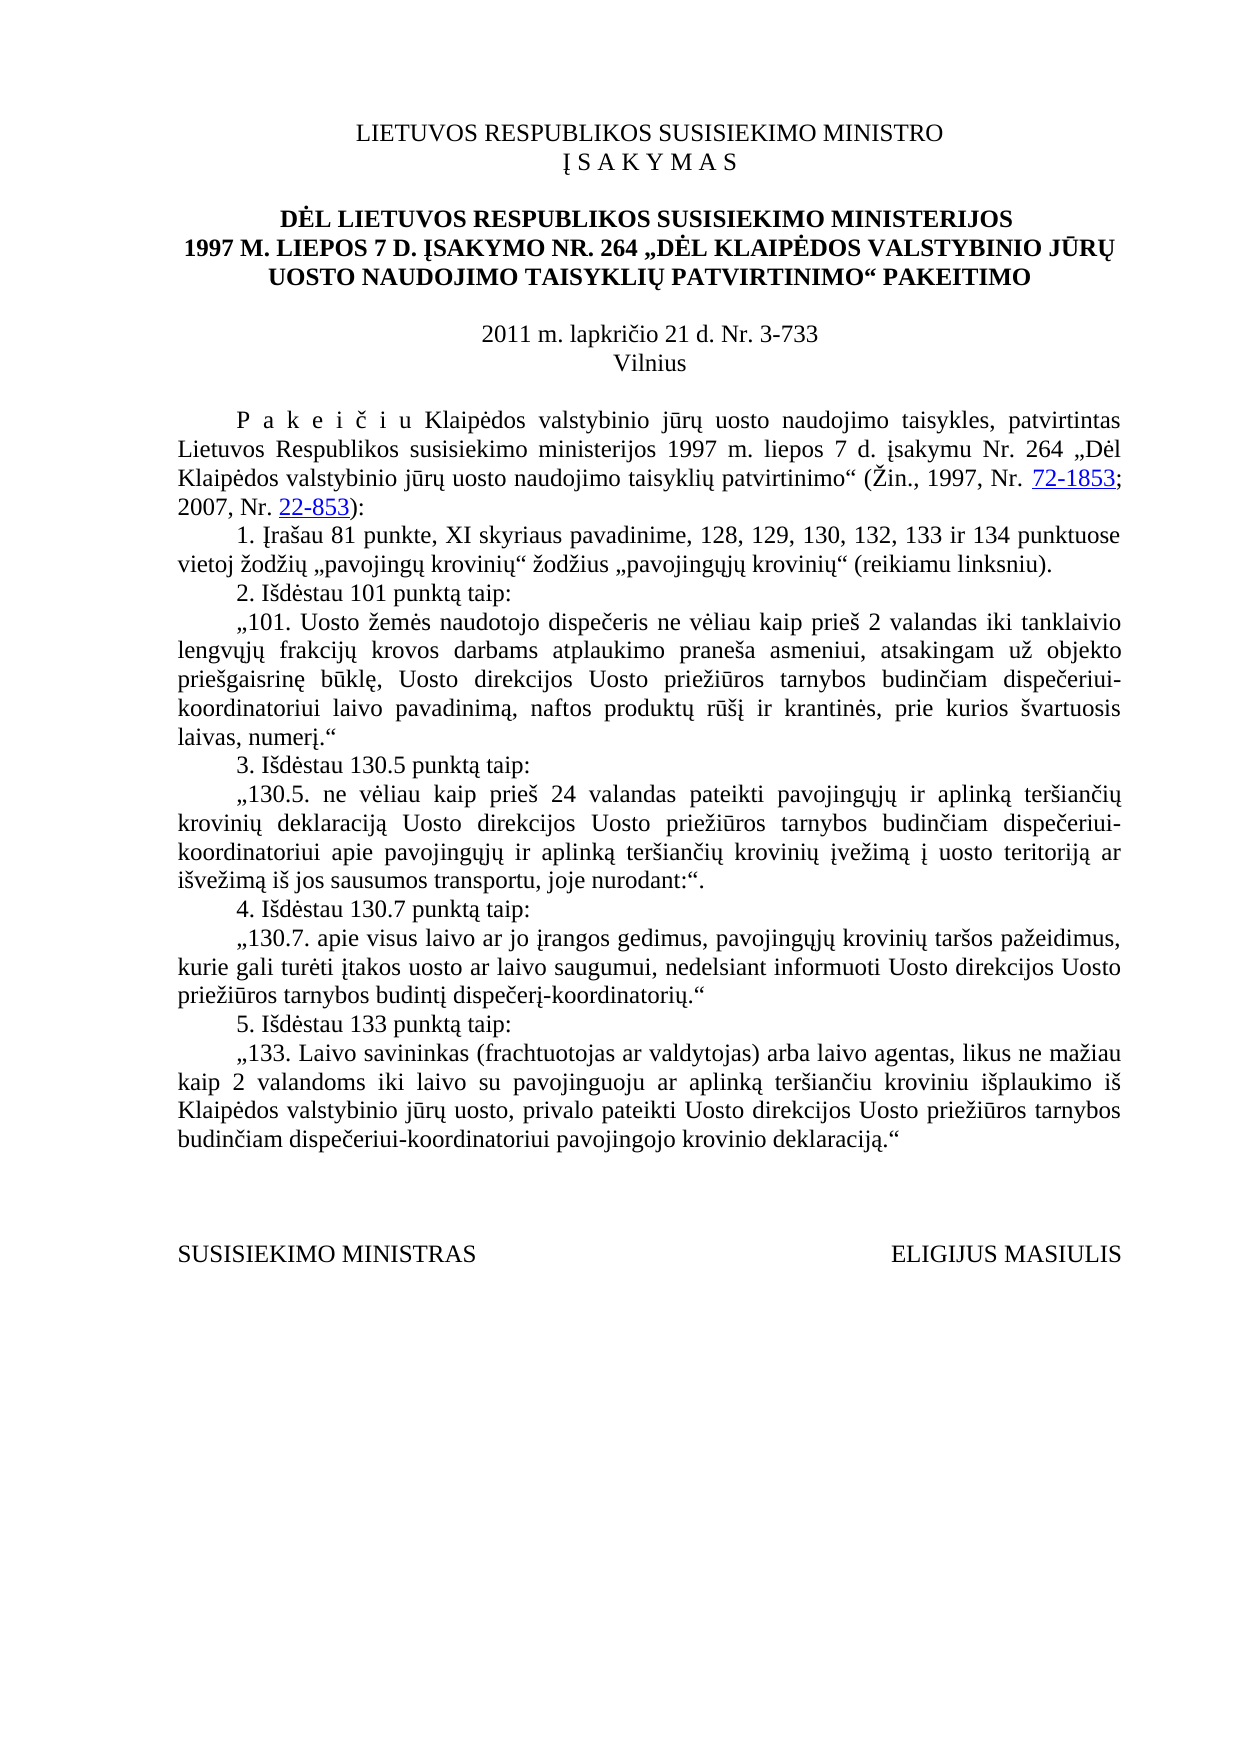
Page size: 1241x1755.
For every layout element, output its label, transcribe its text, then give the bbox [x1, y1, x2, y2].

text „130.7. apie visus laivo ar jo įrangos gedimus, pavojingųjų krovinių taršos pažeidimus, kurie gali turėti įtakos uosto ar laivo saugumui, nedelsiant informuoti Uosto direkcijos Uosto priežiūros tarnybos budintį dispečerį-koordinatorių.“ [177, 923, 1122, 1009]
text DĖL LIETUVOS RESPUBLIKOS SUSISIEKIMO MINISTERIJOS 1997 M. LIEPOS 7 D. ĮSAKYMO Nr. 264 „DĖL KLAIPĖDOS VALSTYBINIO JŪRŲ UOSTO NAUDOJIMO TAISYKLIŲ PATVIRTINIMO“ PAKEITIMO [177, 204, 1122, 291]
text Susisiekimo ministras Eligijus Masiulis [177, 1239, 1122, 1268]
text „101. Uosto žemės naudotojo dispečeris ne vėliau kaip prieš 2 valandas iki tanklaivio lengvųjų frakcijų krovos darbams atplaukimo praneša asmeniui, atsakingam už objekto priešgaisrinę būklę, Uosto direkcijos Uosto priežiūros tarnybos budinčiam dispečeriui-koordinatoriui laivo pavadinimą, naftos produktų rūšį ir krantinės, prie kurios švartuosis laivas, numerį.“ [177, 607, 1122, 751]
text 4. Išdėstau 130.7 punktą taip: [177, 894, 1122, 923]
text „133. Laivo savininkas (frachtuotojas ar valdytojas) arba laivo agentas, likus ne mažiau kaip 2 valandoms iki laivo su pavojinguoju ar aplinką teršiančiu kroviniu išplaukimo iš Klaipėdos valstybinio jūrų uosto, privalo pateikti Uosto direkcijos Uosto priežiūros tarnybos budinčiam dispečeriui-koordinatoriui pavojingojo krovinio deklaraciją.“ [177, 1038, 1122, 1153]
text 2. Išdėstau 101 punktą taip: [177, 578, 1122, 607]
text „130.5. ne vėliau kaip prieš 24 valandas pateikti pavojingųjų ir aplinką teršiančių krovinių deklaraciją Uosto direkcijos Uosto priežiūros tarnybos budinčiam dispečeriui-koordinatoriui apie pavojingųjų ir aplinką teršiančių krovinių įvežimą į uosto teritoriją ar išvežimą iš jos sausumos transportu, joje nurodant:“. [177, 779, 1122, 894]
text P a k e i č i u Klaipėdos valstybinio jūrų uosto naudojimo taisykles, patvirtintas Lietuvos Respublikos susisiekimo ministerijos 1997 m. liepos 7 d. įsakymu Nr. 264 „Dėl Klaipėdos valstybinio jūrų uosto naudojimo taisyklių patvirtinimo“ (Žin., 1997, Nr. 72-1853; 2007, Nr. 22-853): [177, 406, 1122, 521]
text 1. Įrašau 81 punkte, XI skyriaus pavadinime, 128, 129, 130, 132, 133 ir 134 punktuose vietoj žodžių „pavojingų krovinių“ žodžius „pavojingųjų krovinių“ (reikiamu linksniu). [177, 521, 1122, 578]
text 2011 m. lapkričio 21 d. Nr. 3-733 [177, 319, 1122, 348]
text 5. Išdėstau 133 punktą taip: [177, 1009, 1122, 1038]
text 3. Išdėstau 130.5 punktą taip: [177, 751, 1122, 779]
text Vilnius [177, 348, 1122, 377]
text LIETUVOS RESPUBLIKOS SUSISIEKIMO MINISTRO [177, 118, 1122, 147]
text Į S A K Y M A S [177, 147, 1122, 176]
